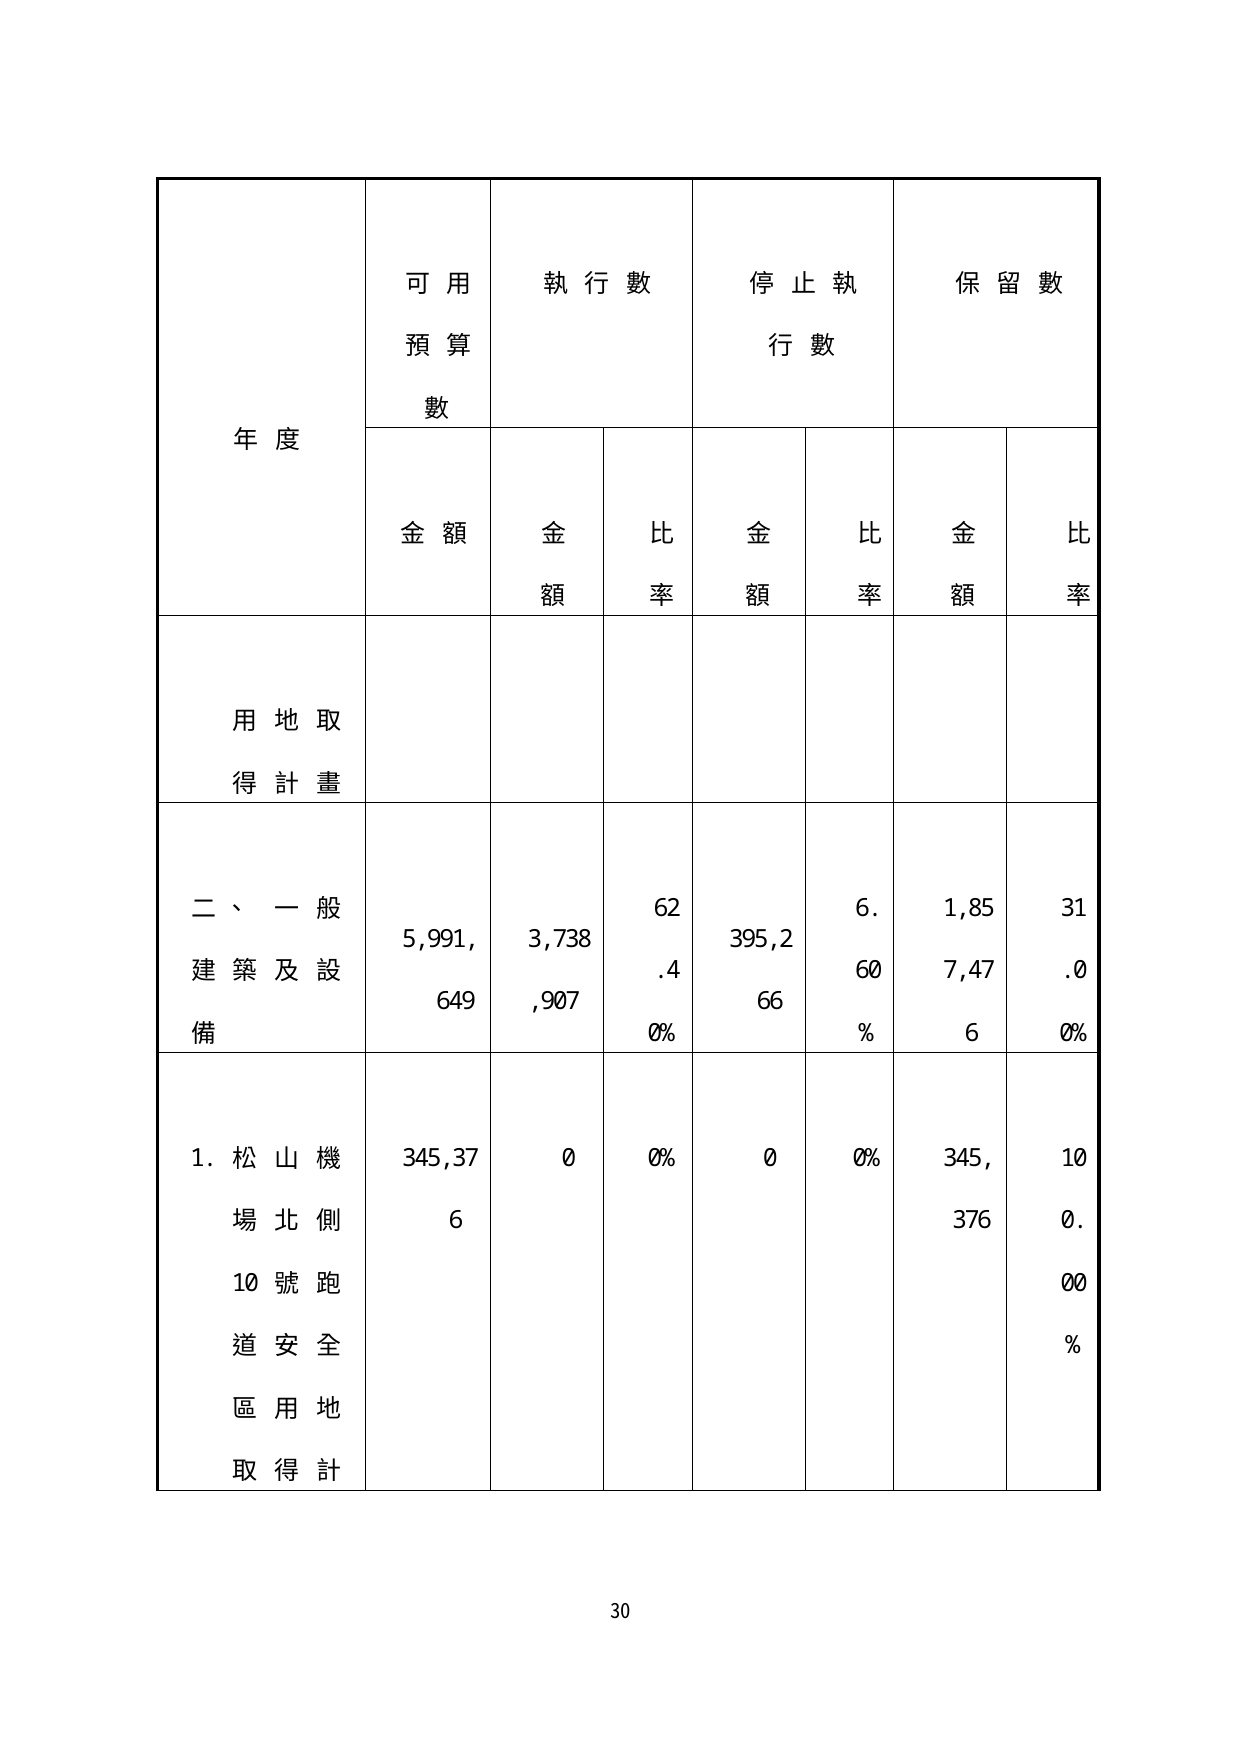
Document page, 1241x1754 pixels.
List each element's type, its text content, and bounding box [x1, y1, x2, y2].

table_cell [1007, 616, 1097, 802]
table_cell 1.松山機場北側10號跑道安全區用地取得計 [159, 1053, 365, 1490]
table_cell 345,376 [894, 1053, 1006, 1490]
table_cell 31.00% [1007, 803, 1097, 1052]
table_cell 比率 [1007, 428, 1097, 615]
table_cell 5,991,649 [366, 803, 490, 1052]
table_cell 0% [604, 1053, 692, 1490]
table_cell 6.60% [806, 803, 893, 1052]
table_cell 金額 [894, 428, 1006, 615]
table_header 保留數 [894, 180, 1097, 427]
table_cell [366, 616, 490, 802]
table_cell 0 [491, 1053, 603, 1490]
table_cell 1,857,476 [894, 803, 1006, 1052]
table_cell 0 [693, 1053, 805, 1490]
table_cell 345,376 [366, 1053, 490, 1490]
table_cell [604, 616, 692, 802]
table_cell 62.40% [604, 803, 692, 1052]
table_header 可用預算數 [366, 180, 490, 427]
table_cell 金額 [491, 428, 603, 615]
table_cell 3,738,907 [491, 803, 603, 1052]
table_cell 二、一般建築及設備 [159, 803, 365, 1052]
table_cell 比率 [806, 428, 893, 615]
table_cell 金額 [693, 428, 805, 615]
table_cell 395,266 [693, 803, 805, 1052]
table_cell 金額 [366, 428, 490, 615]
table_cell [806, 616, 893, 802]
table_header 執行數 [491, 180, 692, 427]
table_cell 0% [806, 1053, 893, 1490]
table_header 停止執行數 [693, 180, 893, 427]
table_header 年度 [159, 180, 365, 615]
table_cell 用地取得計畫 [159, 616, 365, 802]
table_cell 100.00% [1007, 1053, 1097, 1490]
table_cell 比率 [604, 428, 692, 615]
table_cell [894, 616, 1006, 802]
table_cell [491, 616, 603, 802]
table_cell [693, 616, 805, 802]
